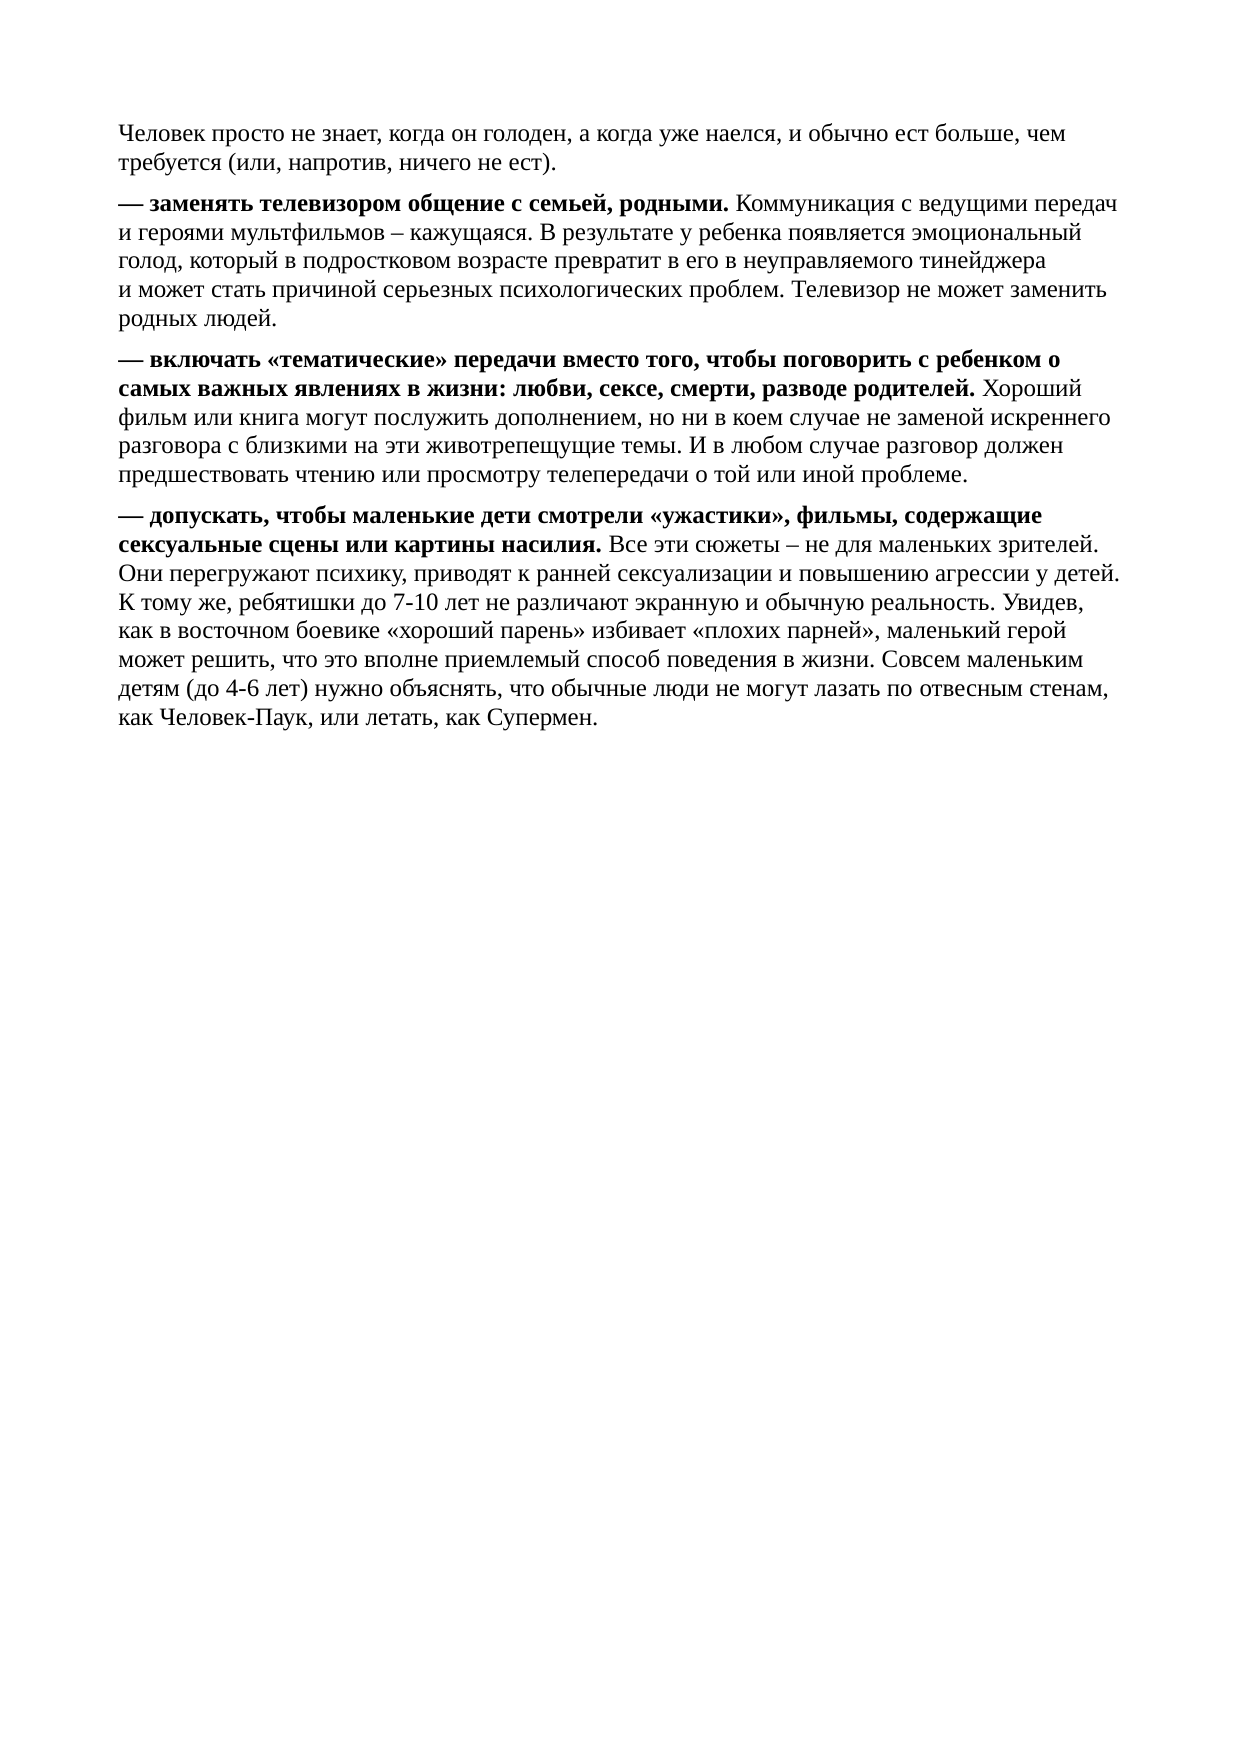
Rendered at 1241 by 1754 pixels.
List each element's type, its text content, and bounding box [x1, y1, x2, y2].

text Человек просто не знает, когда он голоден, а когда уже наелся, и обычно ест больше, чем требуется (или, напротив, ничего не ест). [118, 118, 1122, 176]
text — заменять телевизором общение с семьей, родными. Коммуникация с ведущими передач и героями мультфильмов – кажущаяся. В результате у ребенка появляется эмоциональный голод, который в подростковом возрасте превратит в его в неуправляемого тинейджера и может стать причиной серьезных психологических проблем. Телевизор не может заменить родных людей. [118, 188, 1122, 332]
text — включать «тематические» передачи вместо того, чтобы поговорить с ребенком о самых важных явлениях в жизни: любви, сексе, смерти, разводе родителей. Хороший фильм или книга могут послужить дополнением, но ни в коем случае не заменой искреннего разговора с близкими на эти животрепещущие темы. И в любом случае разговор должен предшествовать чтению или просмотру телепередачи о той или иной проблеме. [118, 344, 1122, 488]
text — допускать, чтобы маленькие дети смотрели «ужастики», фильмы, содержащие сексуальные сцены или картины насилия. Все эти сюжеты – не для маленьких зрителей. Они перегружают психику, приводят к ранней сексуализации и повышению агрессии у детей. К тому же, ребятишки до 7-10 лет не различают экранную и обычную реальность. Увидев, как в восточном боевике «хороший парень» избивает «плохих парней», маленький герой может решить, что это вполне приемлемый способ поведения в жизни. Совсем маленьким детям (до 4-6 лет) нужно объяснять, что обычные люди не могут лазать по отвесным стенам, как Человек-Паук, или летать, как Супермен. [118, 501, 1122, 731]
